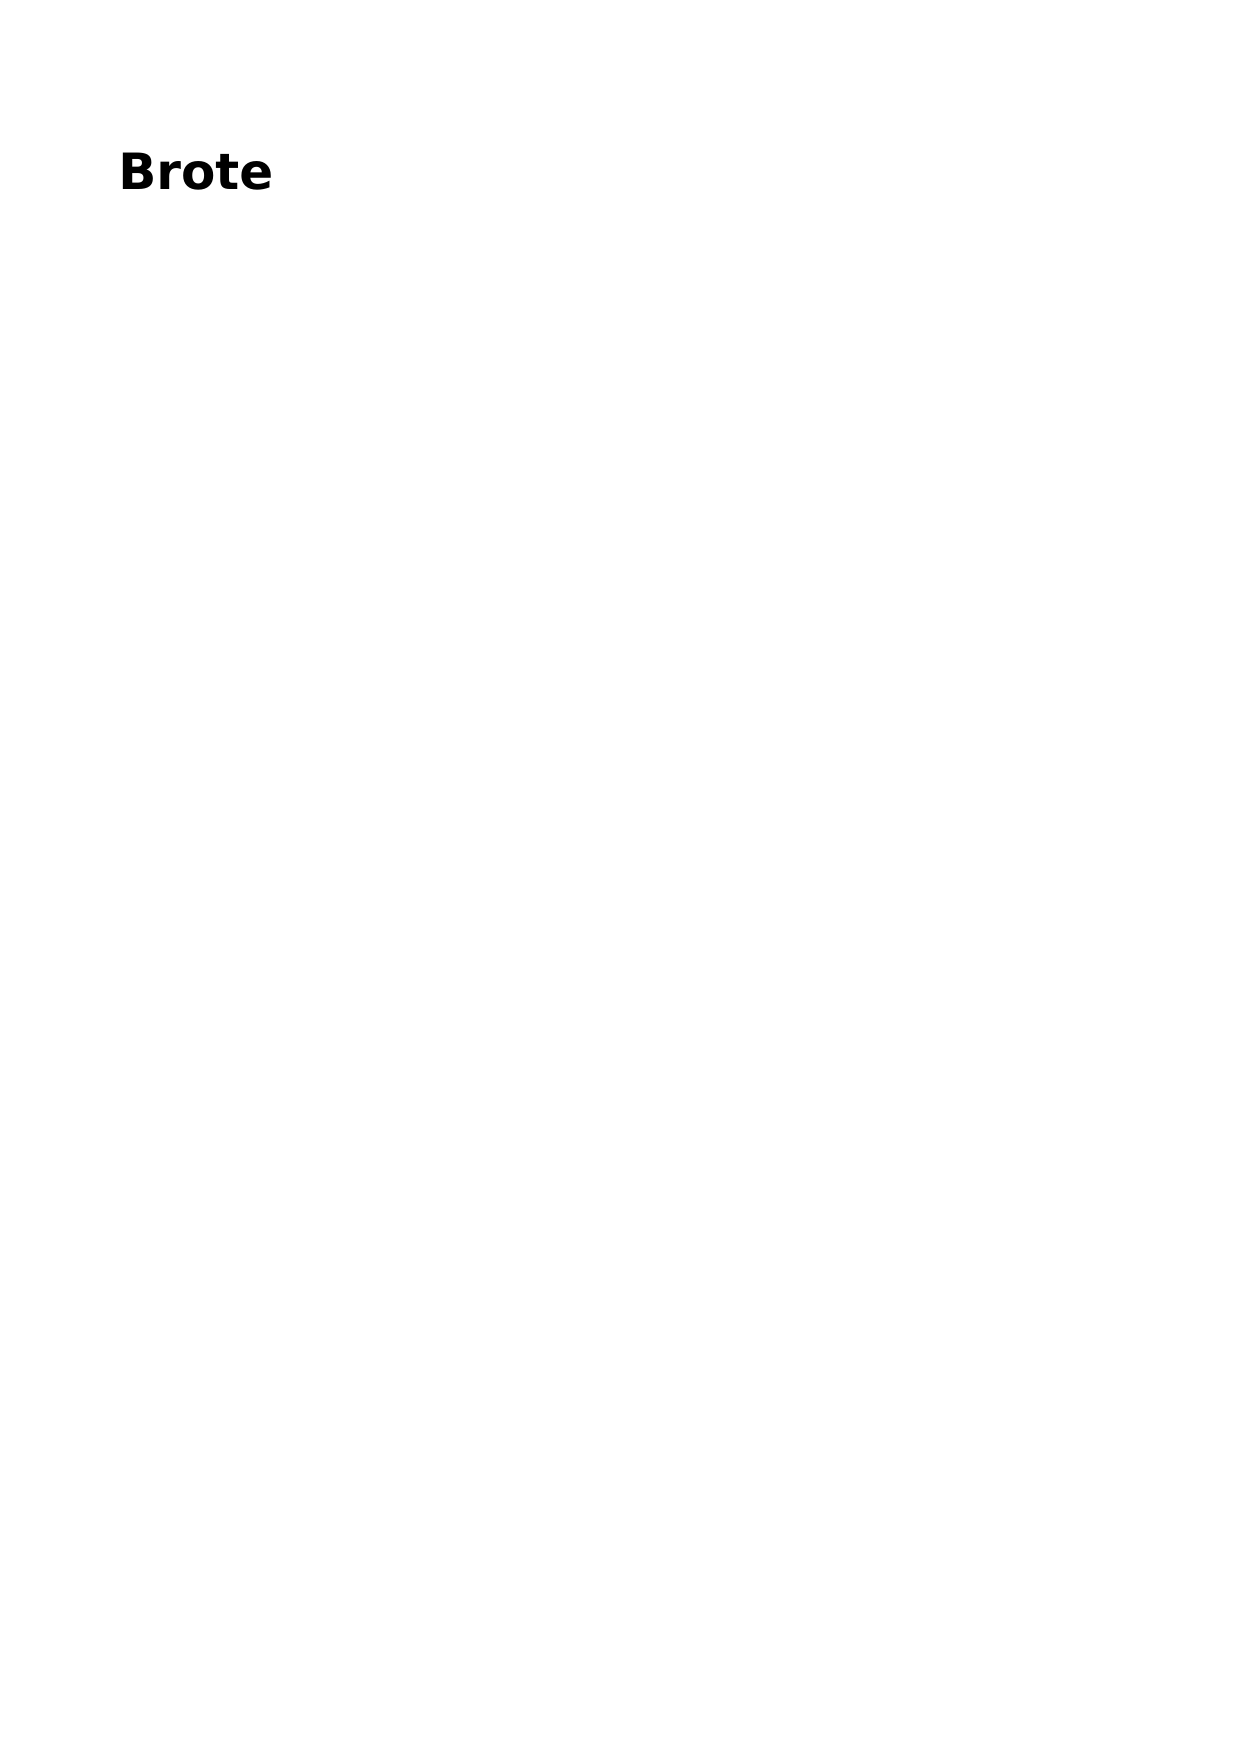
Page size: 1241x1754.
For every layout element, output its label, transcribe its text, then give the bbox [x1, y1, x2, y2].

subtitle Brote [118, 143, 1122, 201]
